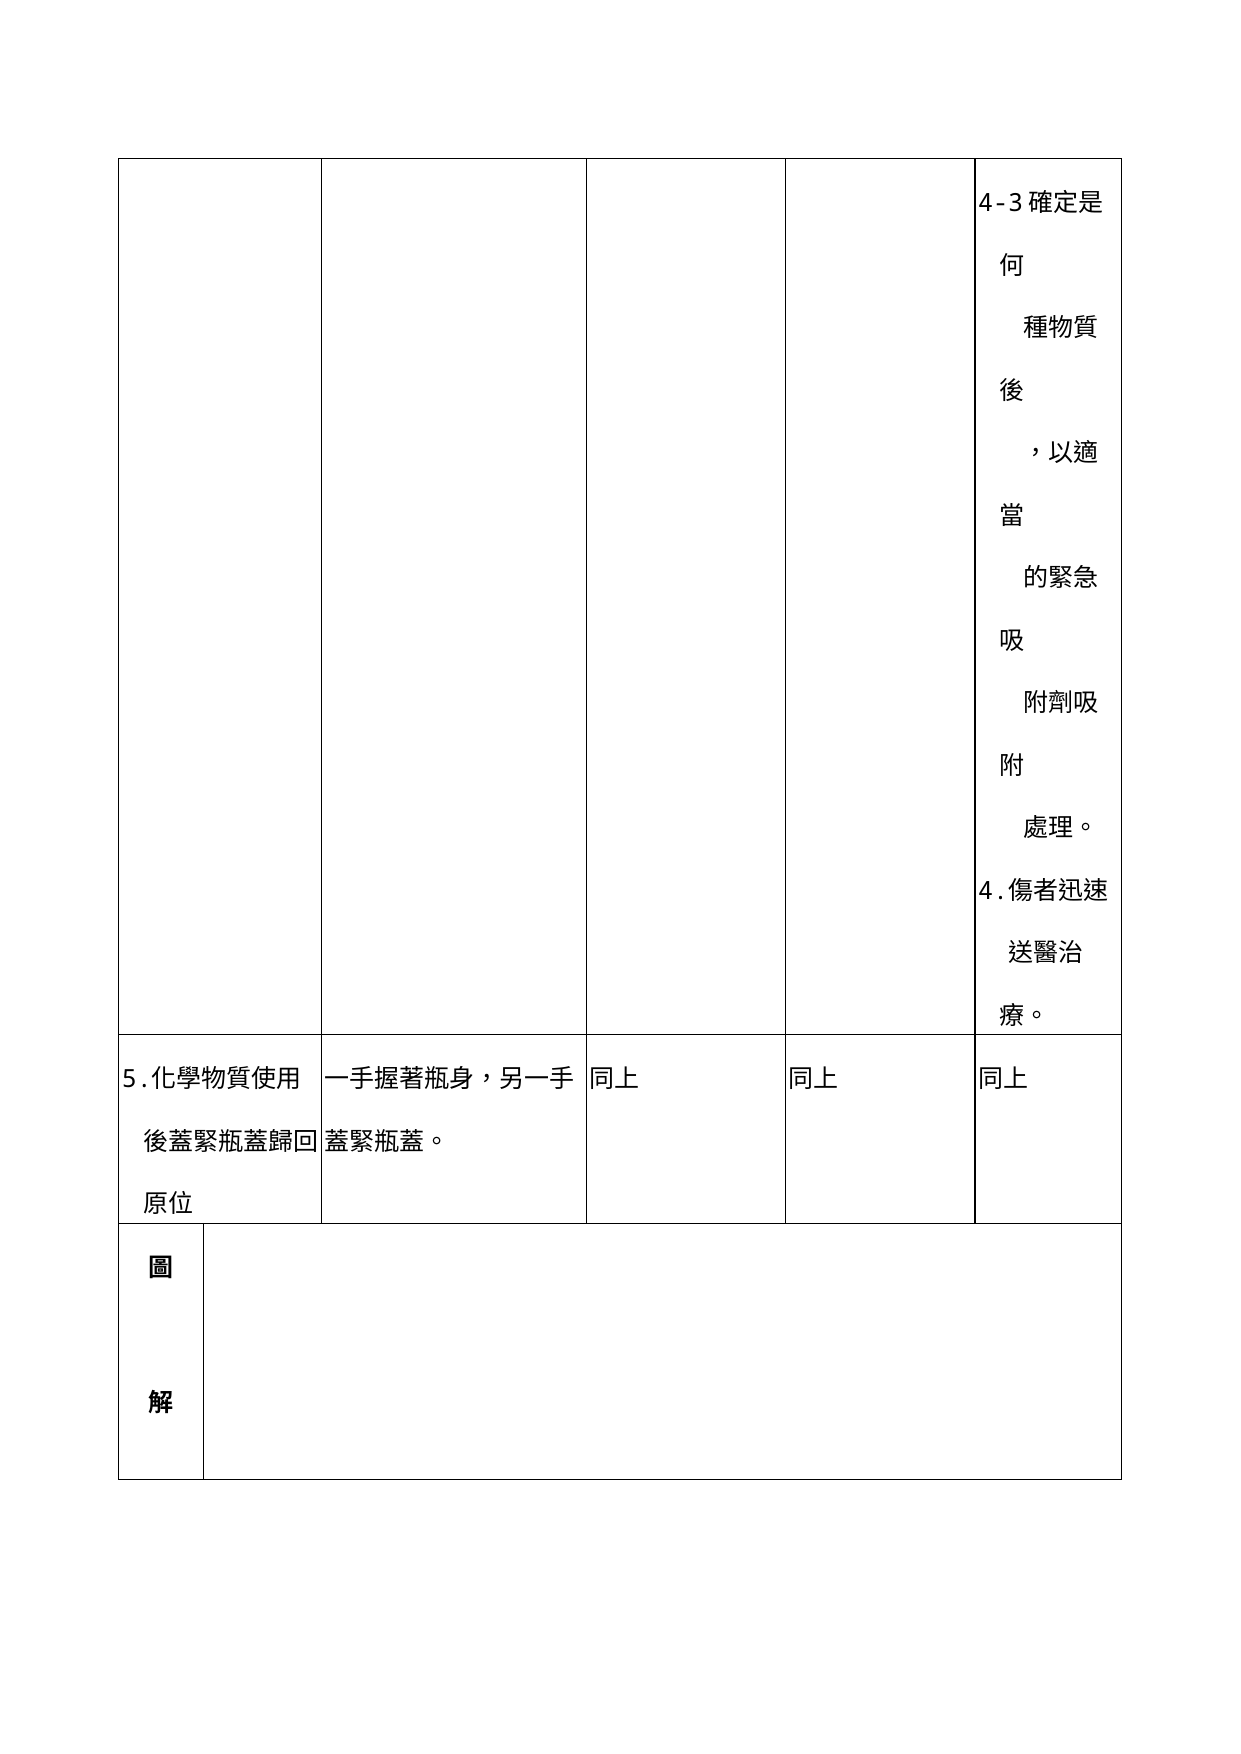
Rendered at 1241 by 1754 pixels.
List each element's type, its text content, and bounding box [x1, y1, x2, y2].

table_cell [322, 159, 586, 1034]
table_cell 圖 解 [119, 1224, 203, 1479]
table_cell 5.化學物質使用後蓋緊瓶蓋歸回原位 [119, 1035, 321, 1223]
table_cell 4-3確定是何 種物質後 ，以適當 的緊急吸 附劑吸附 處理。 4.傷者迅速 送醫治療。 [976, 159, 1121, 1034]
table_cell 一手握著瓶身，另一手 蓋緊瓶蓋。 [322, 1035, 586, 1223]
table_cell 同上 [786, 1035, 974, 1223]
table_cell 同上 [976, 1035, 1121, 1223]
table_cell [786, 159, 974, 1034]
table_cell [119, 159, 321, 1034]
table_cell 同上 [587, 1035, 785, 1223]
table_cell [204, 1224, 1121, 1479]
table_cell [587, 159, 785, 1034]
